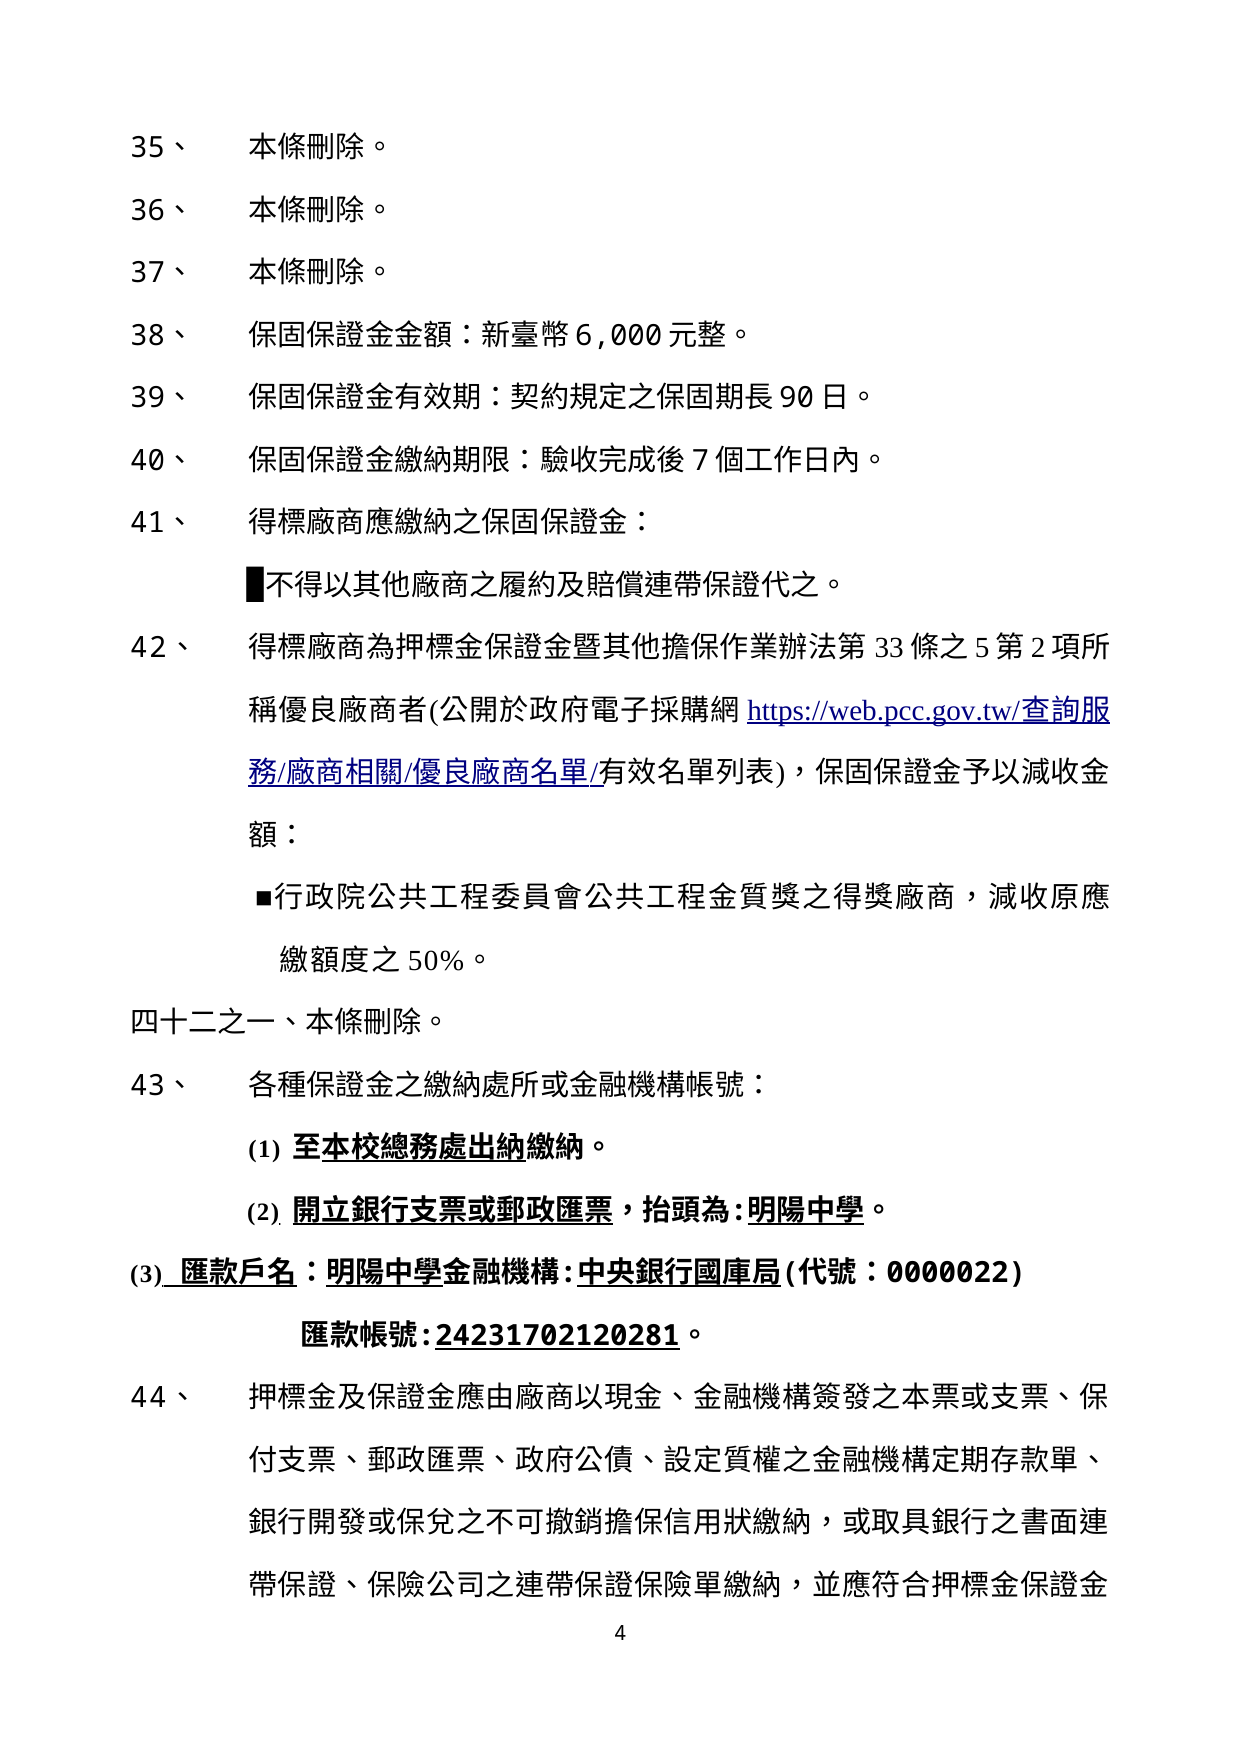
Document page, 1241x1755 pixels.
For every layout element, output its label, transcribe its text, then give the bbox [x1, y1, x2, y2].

list 得標廠商為押標金保證金暨其他擔保作業辦法第33條之5第2項所稱優良廠商者(公開於政府電子採購網https://web.pcc.gov.tw/查詢服務/廠商相關/優良廠商名單/有效名單列表)，保固保證金予以減收金額： [130, 603, 1110, 853]
text ■行政院公共工程委員會公共工程金質獎之得獎廠商，減收原應繳額度之50%。 [255, 853, 1110, 978]
list 本條刪除。 [130, 103, 1110, 166]
list 匯款戶名：明陽中學金融機構:中央銀行國庫局(代號：0000022) [130, 1228, 1125, 1291]
text 匯款帳號:24231702120281。 [248, 1291, 1110, 1353]
list 保固保證金金額：新臺幣6,000元整。 [130, 291, 1110, 353]
list 押標金及保證金應由廠商以現金、金融機構簽發之本票或支票、保付支票、郵政匯票、政府公債、設定質權之金融機構定期存款單、銀行開發或保兌之不可撤銷擔保信用狀繳納，或取具銀行之書面連帶保證、保險公司之連帶保證保險單繳納，並應符合押標金保證金 [130, 1353, 1110, 1603]
list 開立銀行支票或郵政匯票，抬頭為:明陽中學。 [247, 1166, 1110, 1228]
list 本條刪除。 [130, 228, 1110, 291]
list 各種保證金之繳納處所或金融機構帳號： [130, 1041, 1110, 1103]
list 至本校總務處出納繳納。 [248, 1103, 1110, 1166]
list 保固保證金有效期：契約規定之保固期長90日。 [130, 353, 1110, 416]
text █不得以其他廠商之履約及賠償連帶保證代之。 [246, 541, 1110, 603]
text 四十二之一、本條刪除。 [130, 978, 1110, 1041]
list 得標廠商應繳納之保固保證金： [130, 478, 1110, 541]
list 保固保證金繳納期限：驗收完成後7個工作日內。 [130, 416, 1110, 478]
list 本條刪除。 [130, 166, 1110, 228]
